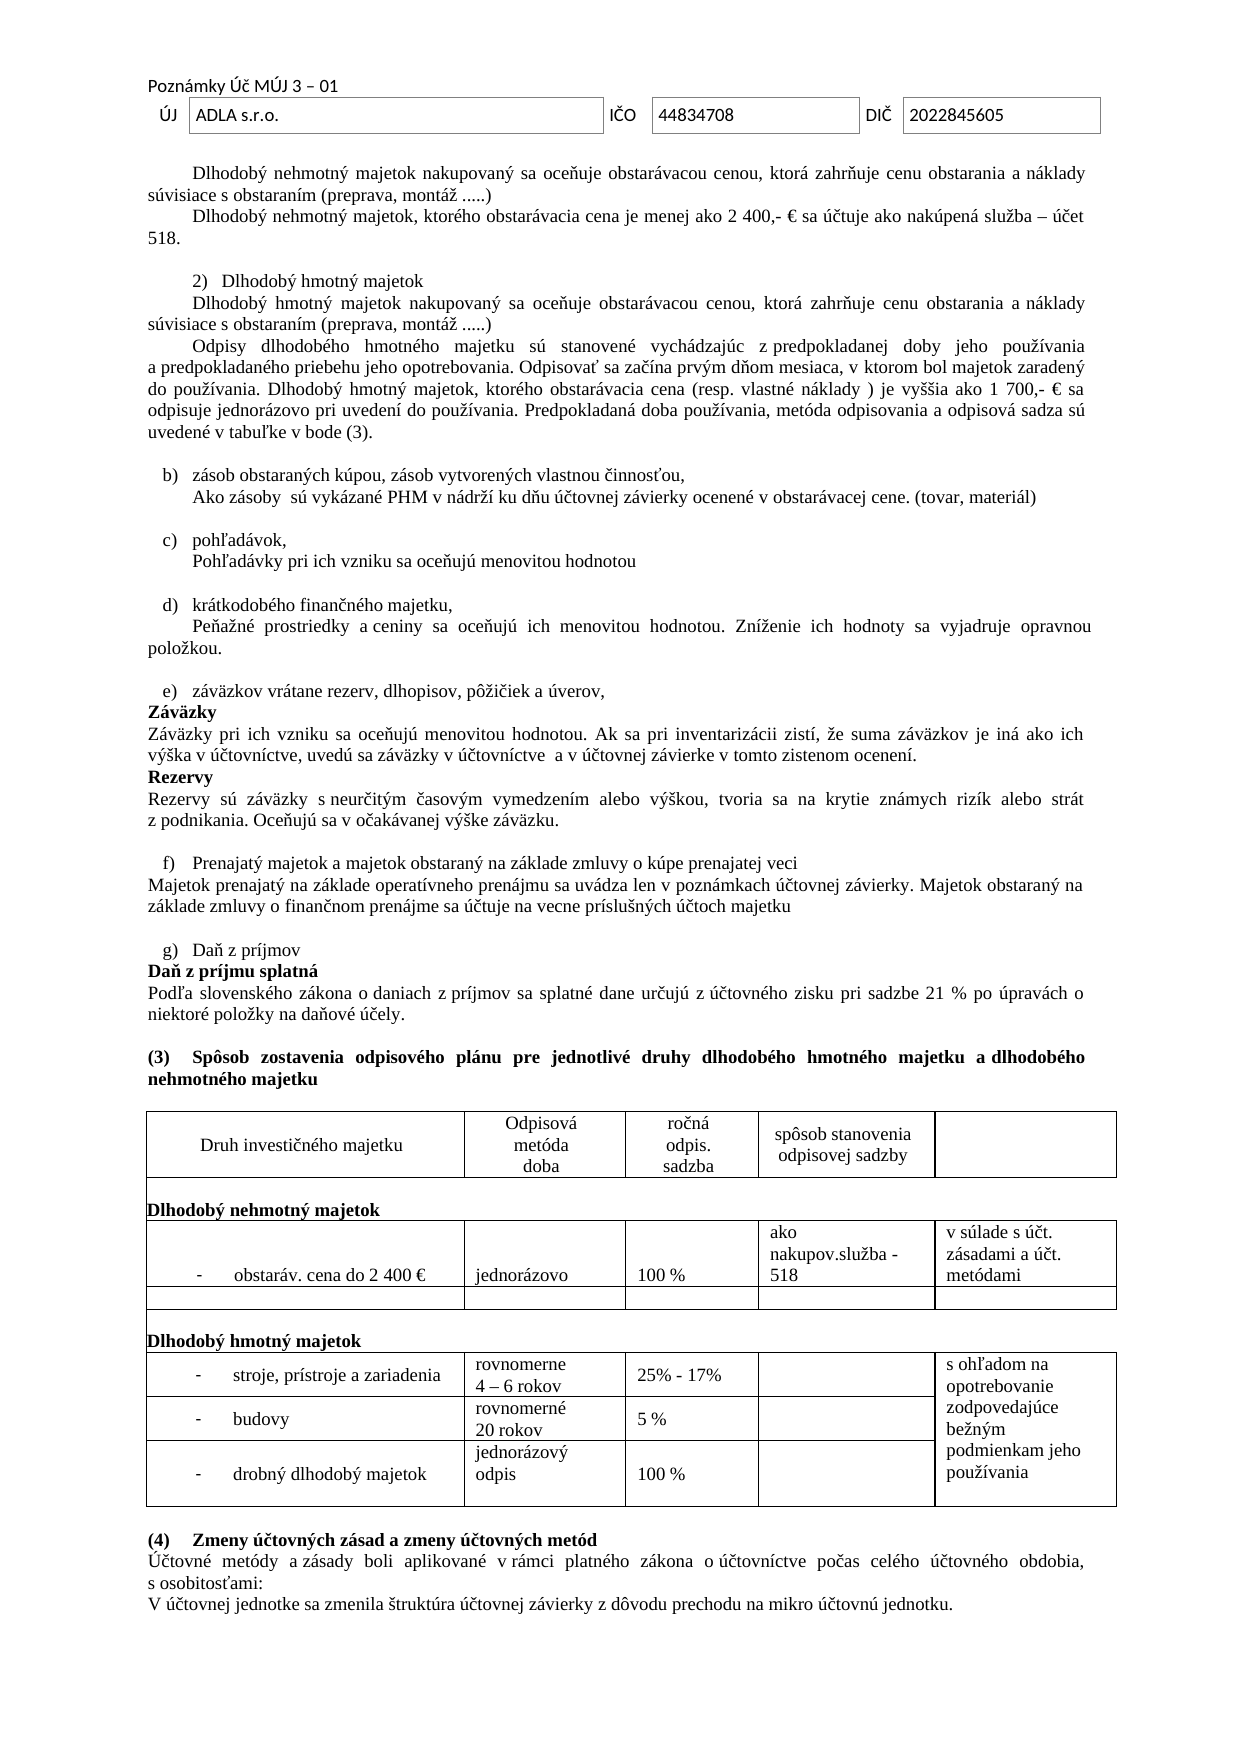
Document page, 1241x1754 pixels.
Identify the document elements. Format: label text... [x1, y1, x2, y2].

table_cell v súlade s účt. zásadami a účt. metódami [936, 1221, 1116, 1286]
table_cell rovnomerne 4 – 6 rokov [465, 1353, 625, 1396]
table_header [936, 1112, 1116, 1177]
table_cell 100 % [626, 1441, 758, 1506]
text (3) Spôsob zostavenia odpisového plánu pre jednotlivé druhy dlhodobého hmotného majetku a dlhodobého nehmotného majetku [148, 1046, 1085, 1089]
table_header Druh investičného majetku [147, 1112, 464, 1177]
table_cell 100 % [626, 1221, 758, 1286]
text V účtovnej jednotke sa zmenila štruktúra účtovnej závierky z dôvodu prechodu na mikro účtovnú jednotku. [148, 1593, 1085, 1615]
table_cell Dlhodobý hmotný majetok [147, 1310, 1043, 1352]
table_cell [1043, 1178, 1111, 1220]
table_cell [626, 1287, 758, 1308]
table_header Odpisová metóda doba [465, 1112, 625, 1177]
table_cell [1043, 1310, 1111, 1352]
table_cell ako nakupov.služba - 518 [759, 1221, 934, 1286]
text e) záväzkov vrátane rezerv, dlhopisov, pôžičiek a úverov, [148, 680, 1085, 701]
text Dlhodobý nehmotný majetok nakupovaný sa oceňuje obstarávacou cenou, ktorá zahrňuje cenu obstarania a náklady súvisiace s obstaraním (preprava, montáž .....) [148, 162, 1085, 205]
text Záväzky pri ich vzniku sa oceňujú menovitou hodnotou. Ak sa pri inventarizácii zistí, že suma záväzkov je iná ako ich výška v účtovníctve, uvedú sa záväzky v účtovníctve a v účtovnej závierke v tomto zistenom ocenení. [148, 723, 1085, 766]
table_header spôsob stanovenia odpisovej sadzby [759, 1112, 934, 1177]
text Peňažné prostriedky a ceniny sa oceňujú ich menovitou hodnotou. Zníženie ich hodnoty sa vyjadruje opravnou položkou. [148, 615, 1093, 658]
table_cell budovy [147, 1397, 464, 1440]
text g) Daň z príjmov [148, 938, 1085, 960]
table_cell Dlhodobý nehmotný majetok [147, 1178, 1043, 1220]
table_cell s ohľadom na opotrebovanie zodpovedajúce bežným podmienkam jeho používania [936, 1353, 1116, 1506]
table_cell jednorázovo [465, 1221, 625, 1286]
text Rezervy [148, 766, 1085, 787]
table_cell [759, 1287, 934, 1308]
text Pohľadávky pri ich vzniku sa oceňujú menovitou hodnotou [148, 550, 1085, 572]
table_cell [936, 1287, 1116, 1308]
text Rezervy sú záväzky s neurčitým časovým vymedzením alebo výškou, tvoria sa na krytie známych rizík alebo strát z podnikania. Oceňujú sa v očakávanej výške záväzku. [148, 787, 1085, 831]
table_cell [759, 1441, 934, 1506]
text Dlhodobý nehmotný majetok, ktorého obstarávacia cena je menej ako 2 400,- € sa účtuje ako nakúpená služba – účet 518. [148, 205, 1085, 248]
table_cell drobný dlhodobý majetok [147, 1441, 464, 1506]
text d) krátkodobého finančného majetku, [148, 593, 1085, 615]
table_cell [147, 1287, 464, 1308]
table_cell [759, 1353, 934, 1396]
table_cell [1111, 1178, 1116, 1220]
text Ako zásoby sú vykázané PHM v nádrží ku dňu účtovnej závierky ocenené v obstarávacej cene. (tovar, materiál) [148, 486, 1085, 507]
table_cell obstaráv. cena do 2 400 € [147, 1221, 464, 1286]
text (4) Zmeny účtovných zásad a zmeny účtovných metód [148, 1528, 1085, 1550]
table_cell rovnomerné 20 rokov [465, 1397, 625, 1440]
table_cell 5 % [626, 1397, 758, 1440]
text c) pohľadávok, [148, 529, 1085, 550]
text Podľa slovenského zákona o daniach z príjmov sa splatné dane určujú z účtovného zisku pri sadzbe 21 % po úpravách o niektoré položky na daňové účely. [148, 982, 1085, 1025]
table_cell [465, 1287, 625, 1308]
table_cell jednorázový odpis [465, 1441, 625, 1506]
table_cell [759, 1397, 934, 1440]
text Daň z príjmu splatná [148, 960, 1085, 982]
table_header ročná odpis. sadzba [626, 1112, 758, 1177]
text Odpisy dlhodobého hmotného majetku sú stanovené vychádzajúc z predpokladanej doby jeho používania a predpokladaného priebehu jeho opotrebovania. Odpisovať sa začína prvým dňom mesiaca, v ktorom bol majetok zaradený do používania. Dlhodobý hmotný majetok, ktorého obstarávacia cena (resp. vlastné náklady ) je vyššia ako 1 700,- € sa odpisuje jednorázovo pri uvedení do používania. Predpokladaná doba používania, metóda odpisovania a odpisová sadza sú uvedené v tabuľke v bode (3). [148, 335, 1085, 442]
text Účtovné metódy a zásady boli aplikované v rámci platného zákona o účtovníctve počas celého účtovného obdobia, s osobitosťami: [148, 1550, 1085, 1593]
text Záväzky [148, 701, 1085, 723]
text Majetok prenajatý na základe operatívneho prenájmu sa uvádza len v poznámkach účtovnej závierky. Majetok obstaraný na základe zmluvy o finančnom prenájme sa účtuje na vecne príslušných účtoch majetku [148, 874, 1085, 917]
table_cell [1111, 1310, 1116, 1352]
table_cell 25% - 17% [626, 1353, 758, 1396]
table_cell stroje, prístroje a zariadenia [147, 1353, 464, 1396]
text Dlhodobý hmotný majetok nakupovaný sa oceňuje obstarávacou cenou, ktorá zahrňuje cenu obstarania a náklady súvisiace s obstaraním (preprava, montáž .....) [148, 292, 1085, 335]
text 2) Dlhodobý hmotný majetok [148, 270, 1093, 292]
text f) Prenajatý majetok a majetok obstaraný na základe zmluvy o kúpe prenajatej veci [148, 852, 1085, 874]
text b) zásob obstaraných kúpou, zásob vytvorených vlastnou činnosťou, [148, 464, 1085, 486]
